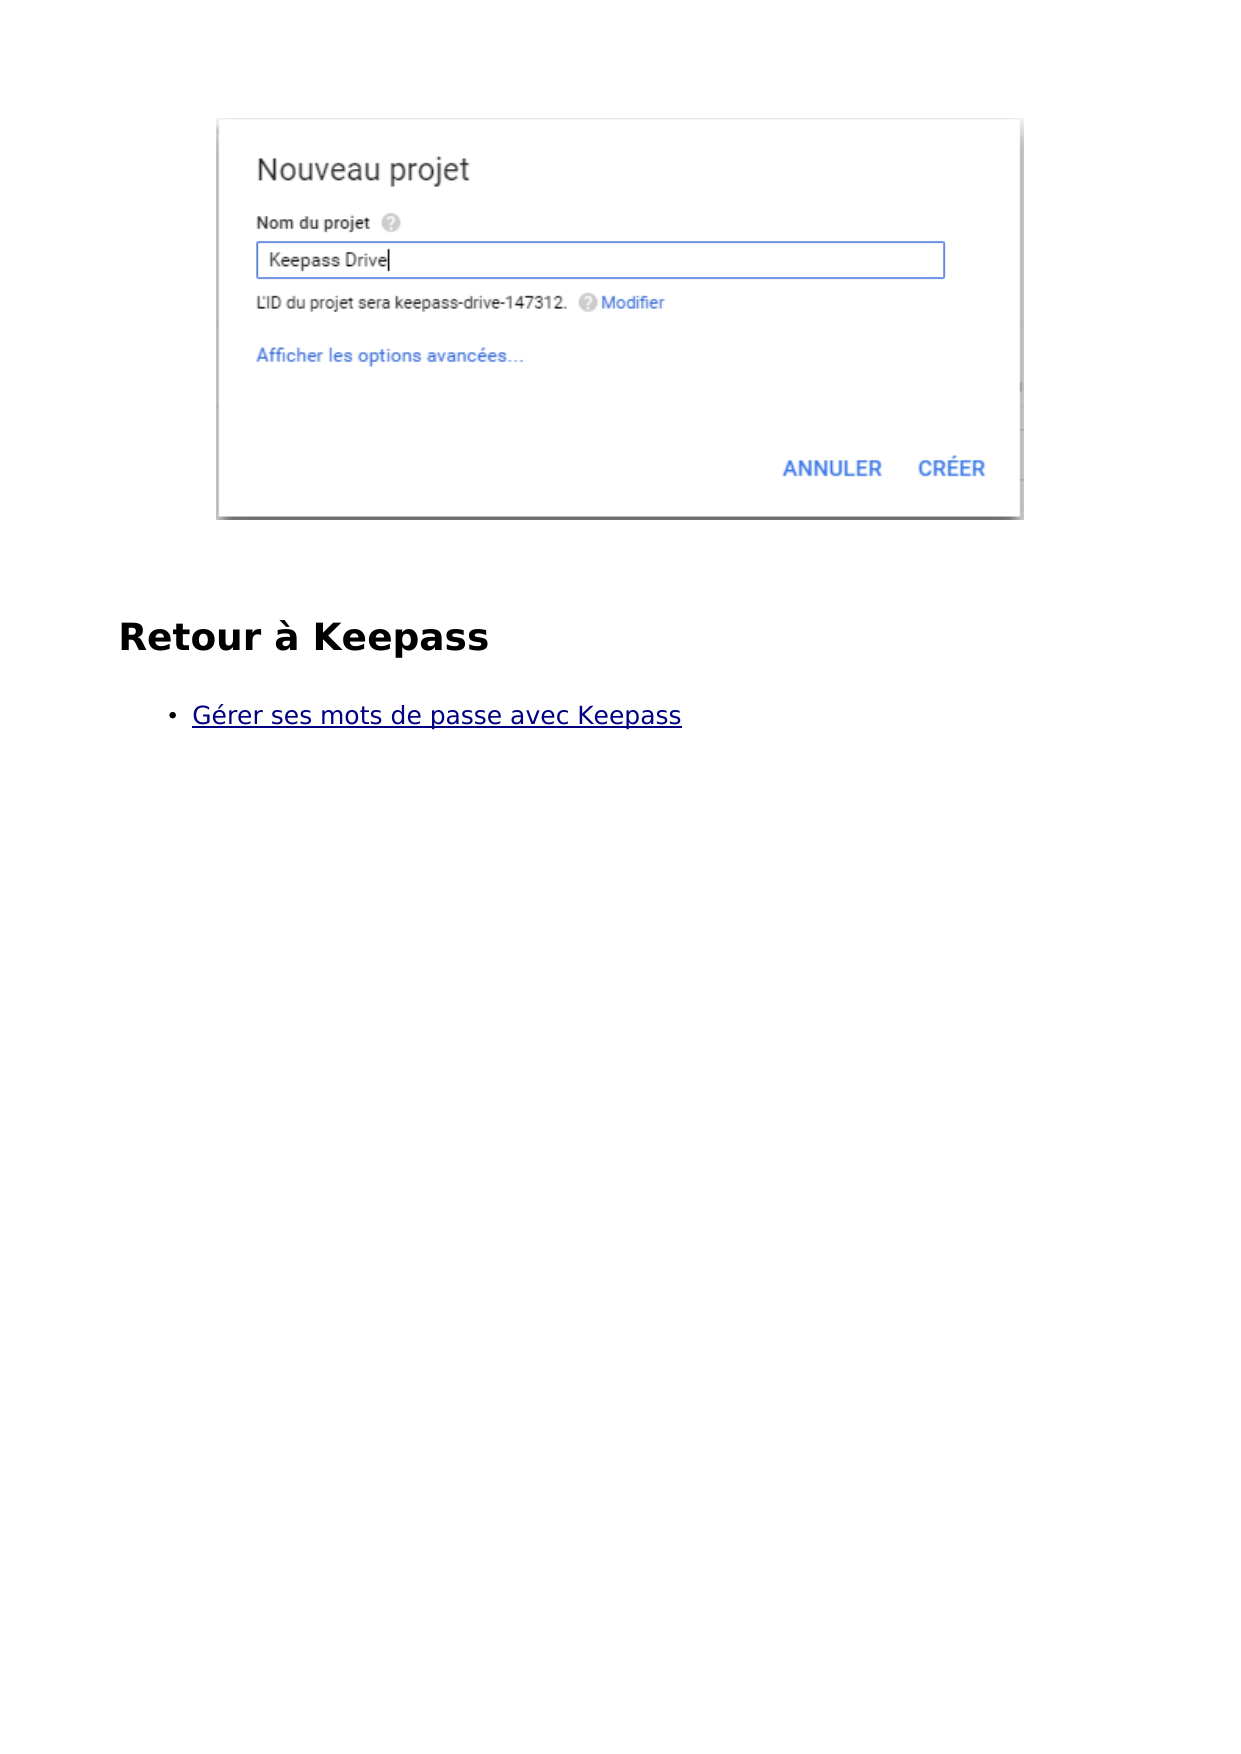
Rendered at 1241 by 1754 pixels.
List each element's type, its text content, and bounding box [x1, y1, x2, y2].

picture [216, 118, 1024, 520]
subtitle Retour à Keepass [118, 616, 1122, 659]
list Gérer ses mots de passe avec Keepass [177, 701, 1122, 730]
